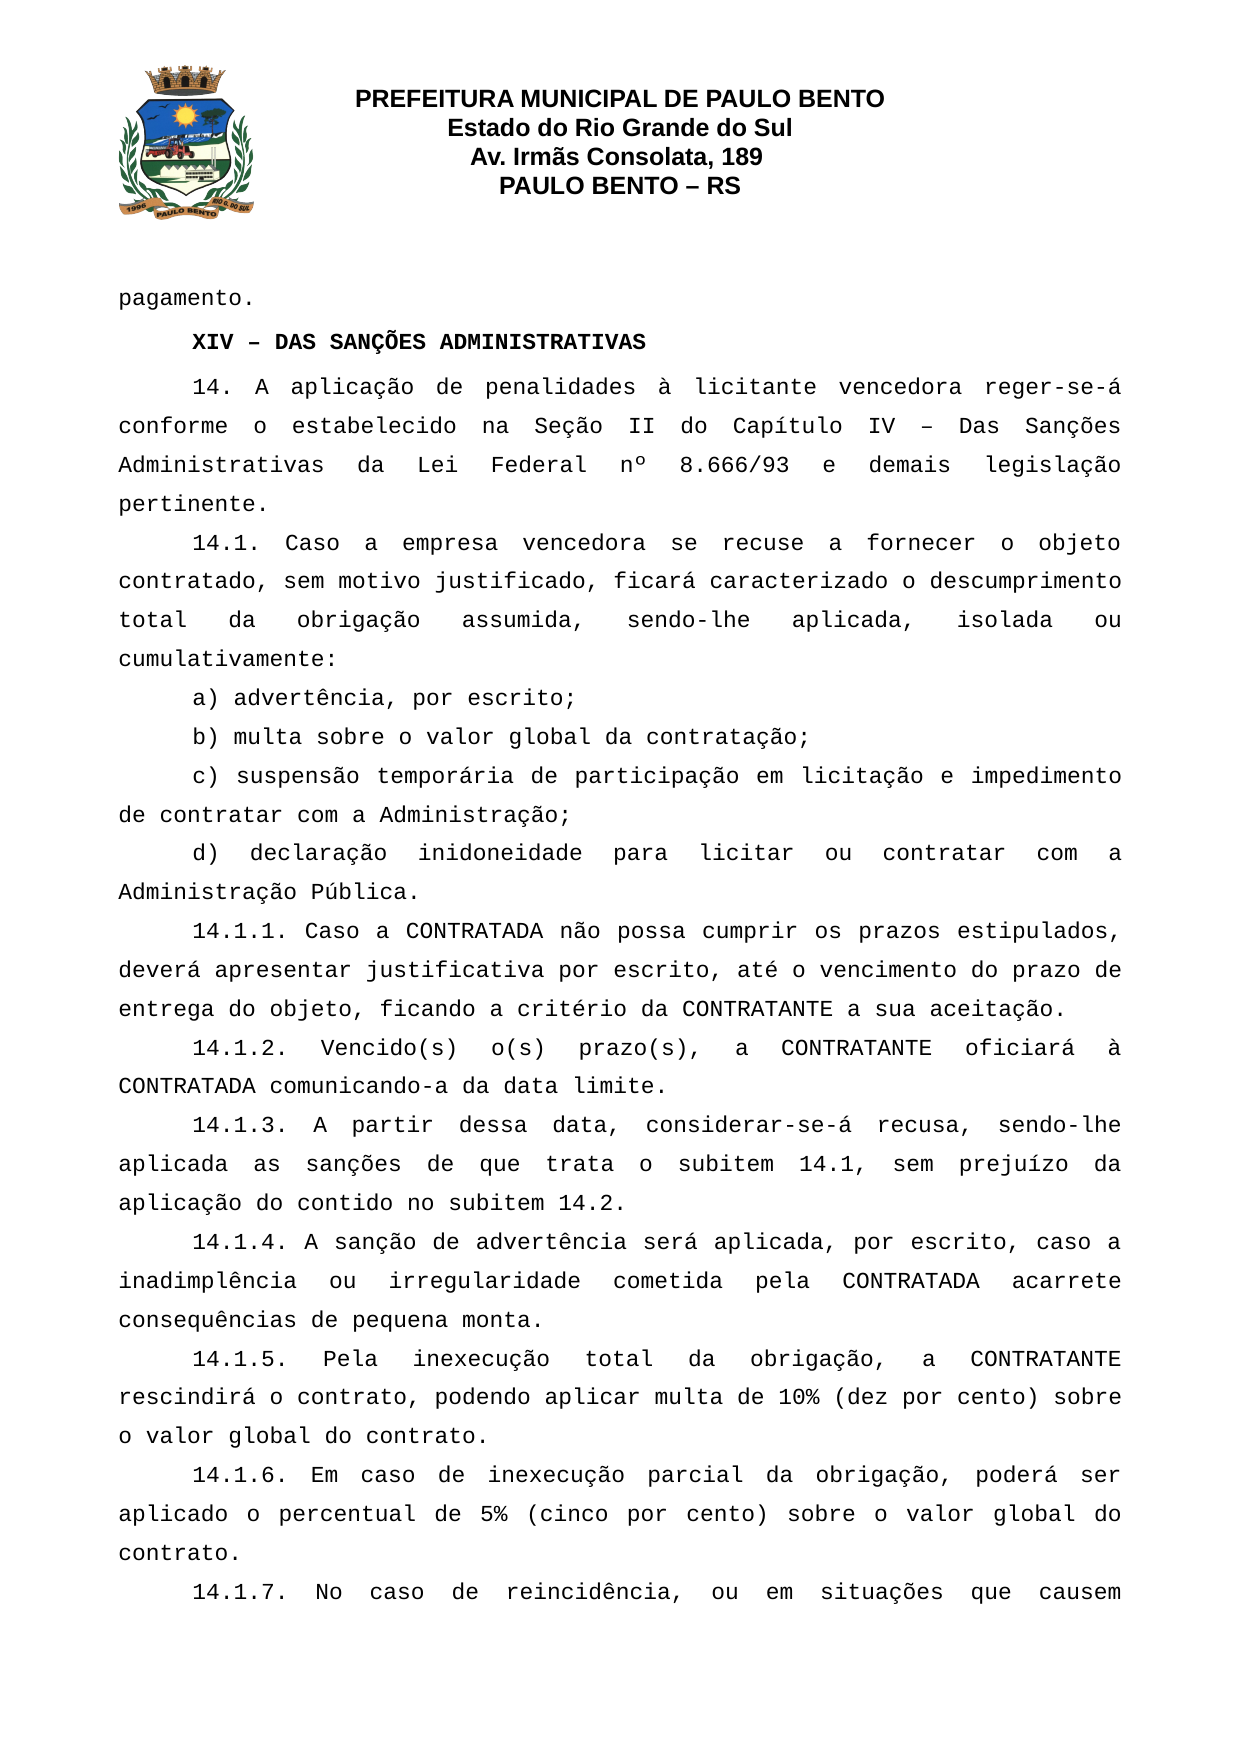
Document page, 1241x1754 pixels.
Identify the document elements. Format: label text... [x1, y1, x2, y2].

picture [118, 65, 254, 220]
text 14.1. Caso a empresa vencedora se recuse a fornecer o objeto contratado, sem motivo justificado, ficará caracterizado o descumprimento total da obrigação assumida, sendo-lhe aplicada, isolada ou cumulativamente: [118, 531, 1122, 673]
text XIV – DAS SANÇÕES ADMINISTRATIVAS [118, 331, 1122, 357]
text 14. A aplicação de penalidades à licitante vencedora reger-se-á conforme o estabelecido na Seção II do Capítulo IV – Das Sanções Administrativas da Lei Federal nº 8.666/93 e demais legislação pertinente. [118, 376, 1122, 518]
text 14.1.4. A sanção de advertência será aplicada, por escrito, caso a inadimplência ou irregularidade cometida pela CONTRATADA acarrete consequências de pequena monta. [118, 1230, 1122, 1334]
text 14.1.2. Vencido(s) o(s) prazo(s), a CONTRATANTE oficiará à CONTRATADA comunicando-a da data limite. [118, 1036, 1122, 1101]
text 14.1.3. A partir dessa data, considerar-se-á recusa, sendo-lhe aplicada as sanções de que trata o subitem 14.1, sem prejuízo da aplicação do contido no subitem 14.2. [118, 1114, 1122, 1217]
text 14.1.6. Em caso de inexecução parcial da obrigação, poderá ser aplicado o percentual de 5% (cinco por cento) sobre o valor global do contrato. [118, 1463, 1122, 1567]
text a) advertência, por escrito; [118, 686, 1122, 712]
text pagamento. [118, 286, 1122, 312]
text d) declaração inidoneidade para licitar ou contratar com a Administração Pública. [118, 842, 1122, 907]
text 14.1.7. No caso de reincidência, ou em situações que causem [118, 1580, 1122, 1606]
text 14.1.5. Pela inexecução total da obrigação, a CONTRATANTE rescindirá o contrato, podendo aplicar multa de 10% (dez por cento) sobre o valor global do contrato. [118, 1347, 1122, 1451]
text 14.1.1. Caso a CONTRATADA não possa cumprir os prazos estipulados, deverá apresentar justificativa por escrito, até o vencimento do prazo de entrega do objeto, ficando a critério da CONTRATANTE a sua aceitação. [118, 919, 1122, 1023]
text c) suspensão temporária de participação em licitação e impedimento de contratar com a Administração; [118, 764, 1122, 829]
text b) multa sobre o valor global da contratação; [118, 725, 1122, 751]
